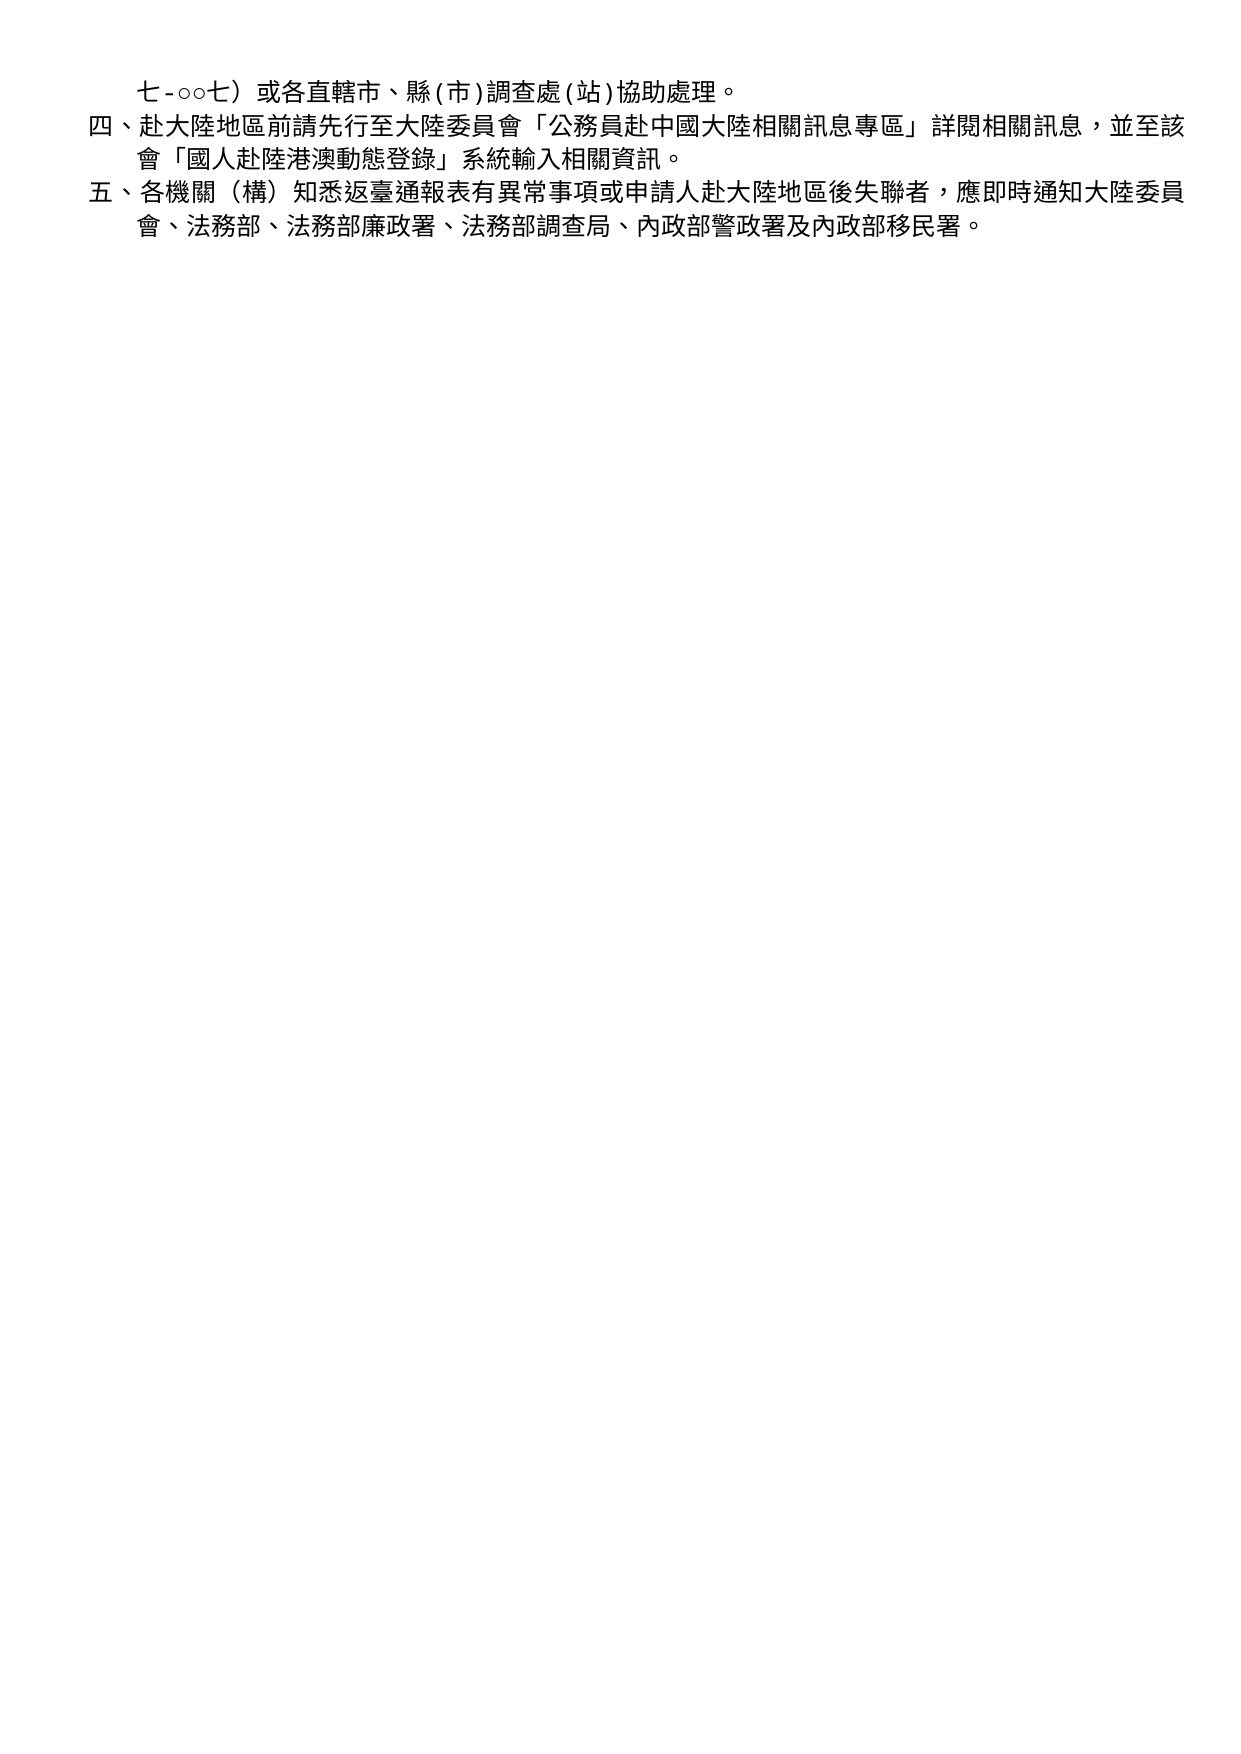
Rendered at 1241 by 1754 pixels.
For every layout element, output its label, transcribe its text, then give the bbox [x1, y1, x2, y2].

text 五、各機關（構）知悉返臺通報表有異常事項或申請人赴大陸地區後失聯者，應即時通知大陸委員會、法務部、法務部廉政署、法務部調查局、內政部警政署及內政部移民署。 [89, 175, 1188, 242]
text 七-○○七）或各直轄市、縣(市)調查處(站)協助處理。 [89, 75, 1188, 108]
text 四、赴大陸地區前請先行至大陸委員會「公務員赴中國大陸相關訊息專區」詳閱相關訊息，並至該會「國人赴陸港澳動態登錄」系統輸入相關資訊。 [89, 108, 1188, 175]
